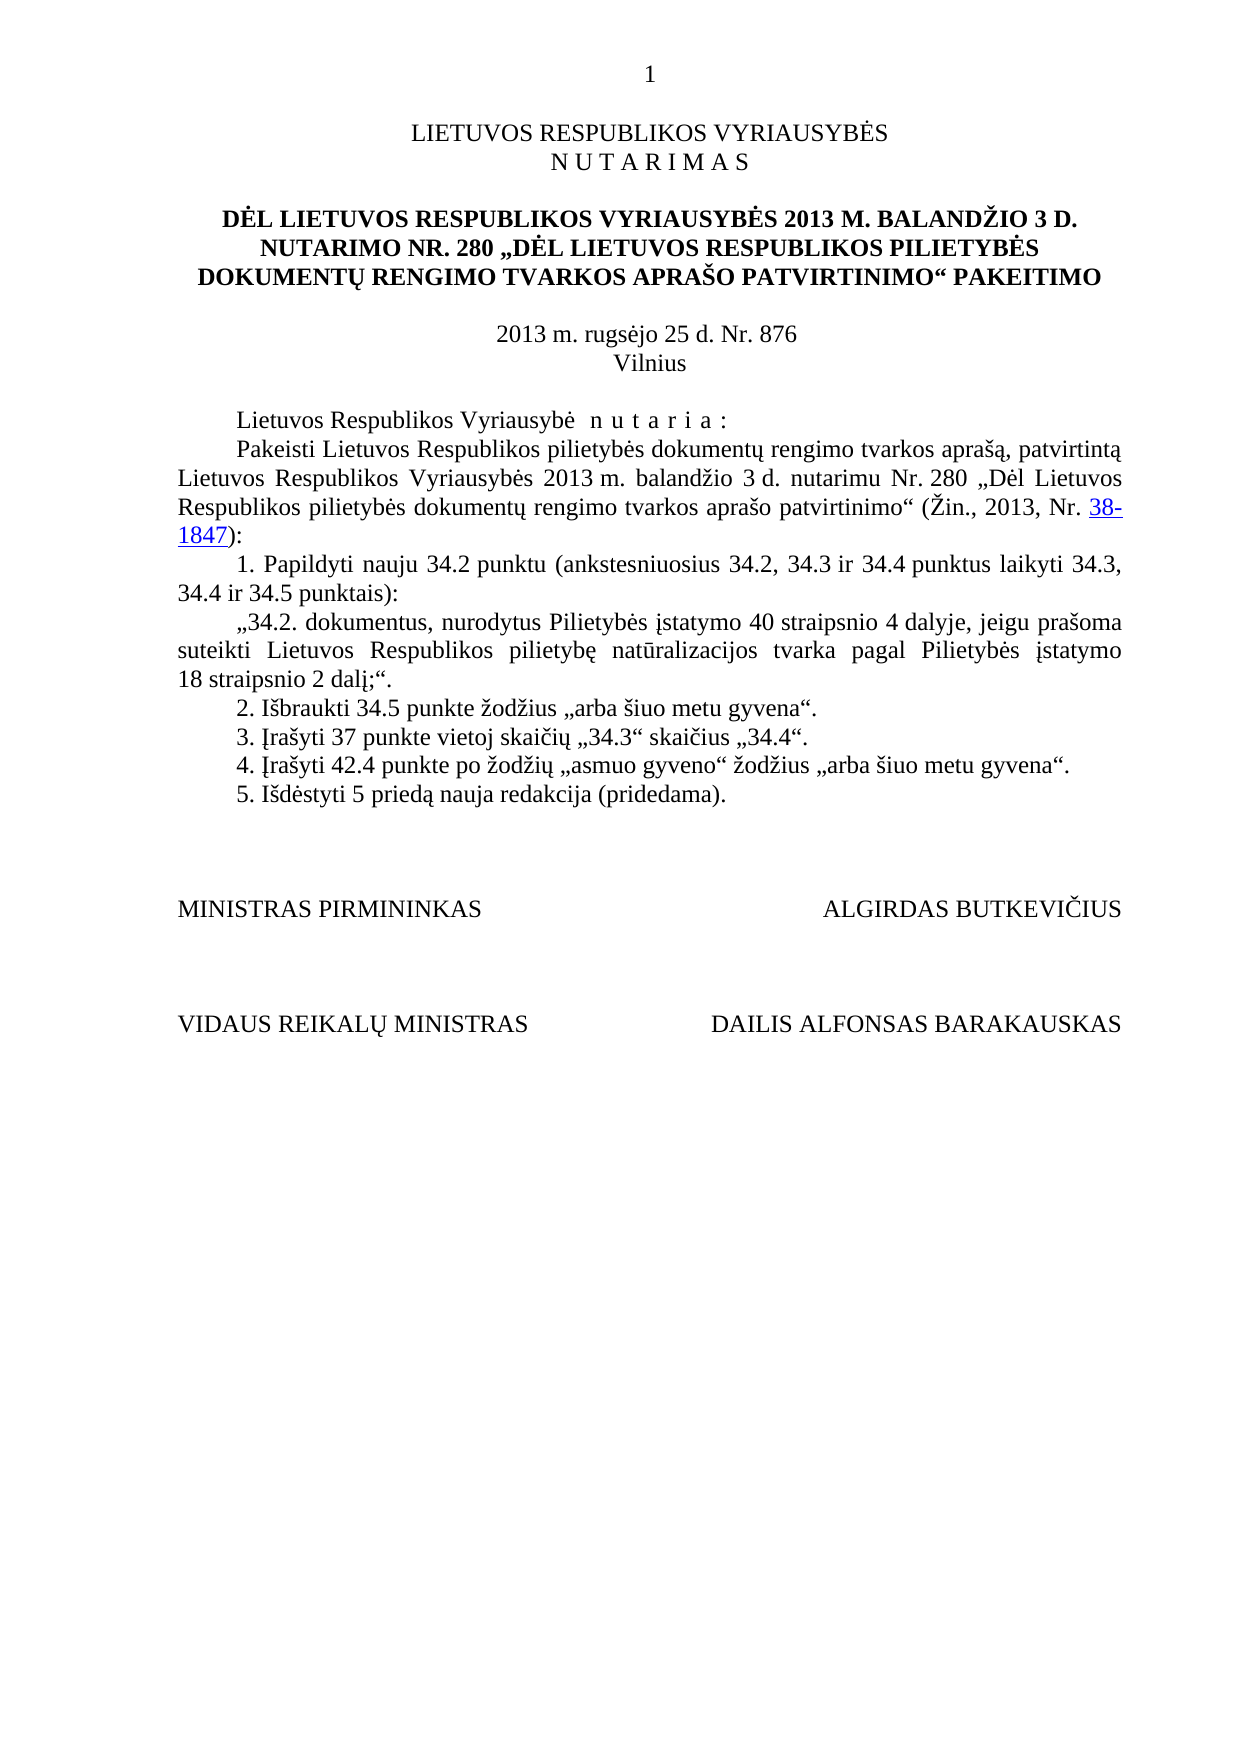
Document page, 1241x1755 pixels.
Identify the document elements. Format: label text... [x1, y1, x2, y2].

text 2013 m. rugsėjo 25 d. Nr. 876 [177, 319, 1122, 348]
text 5. Išdėstyti 5 priedą nauja redakcija (pridedama). [177, 779, 1122, 808]
text Lietuvos Respublikos Vyriausybė nutaria: [177, 406, 1122, 434]
text 1. Papildyti nauju 34.2 punktu (ankstesniuosius 34.2, 34.3 ir 34.4 punktus laikyti 34.3, 34.4 ir 34.5 punktais): [177, 549, 1122, 607]
text Vidaus reikalų ministras Dailis Alfonsas Barakauskas [177, 1009, 1122, 1038]
text n u t a r i m a s [177, 147, 1122, 176]
text Lietuvos Respublikos Vyriausybės [177, 118, 1122, 147]
text Pakeisti Lietuvos Respublikos pilietybės dokumentų rengimo tvarkos aprašą, patvirtintą Lietuvos Respublikos Vyriausybės 2013 m. balandžio 3 d. nutarimu Nr. 280 „Dėl Lietuvos Respublikos pilietybės dokumentų rengimo tvarkos aprašo patvirtinimo“ (Žin., 2013, Nr. 38-1847): [177, 434, 1122, 549]
text 3. Įrašyti 37 punkte vietoj skaičių „34.3“ skaičius „34.4“. [177, 722, 1122, 751]
text Vilnius [177, 348, 1122, 377]
text 2. Išbraukti 34.5 punkte žodžius „arba šiuo metu gyvena“. [177, 693, 1122, 722]
text „34.2. dokumentus, nurodytus Pilietybės įstatymo 40 straipsnio 4 dalyje, jeigu prašoma suteikti Lietuvos Respublikos pilietybę natūralizacijos tvarka pagal Pilietybės įstatymo 18 straipsnio 2 dalį;“. [177, 607, 1122, 693]
text 4. Įrašyti 42.4 punkte po žodžių „asmuo gyveno“ žodžius „arba šiuo metu gyvena“. [177, 751, 1122, 779]
text Dėl LIETUVOS RESPUBLIKOS VYRIAUSYBĖS 2013 M. BALANDŽIO 3 D. NUTARIMO Nr. 280 „DĖL LIETUVOS RESPUBLIKOS PILIETYBĖS DOKUMENTŲ RENGIMO TVARKOS APRAŠO PATVIRTINIMO“ PAKEITIMO [177, 204, 1122, 291]
text Ministras Pirmininkas Algirdas Butkevičius [177, 894, 1122, 923]
